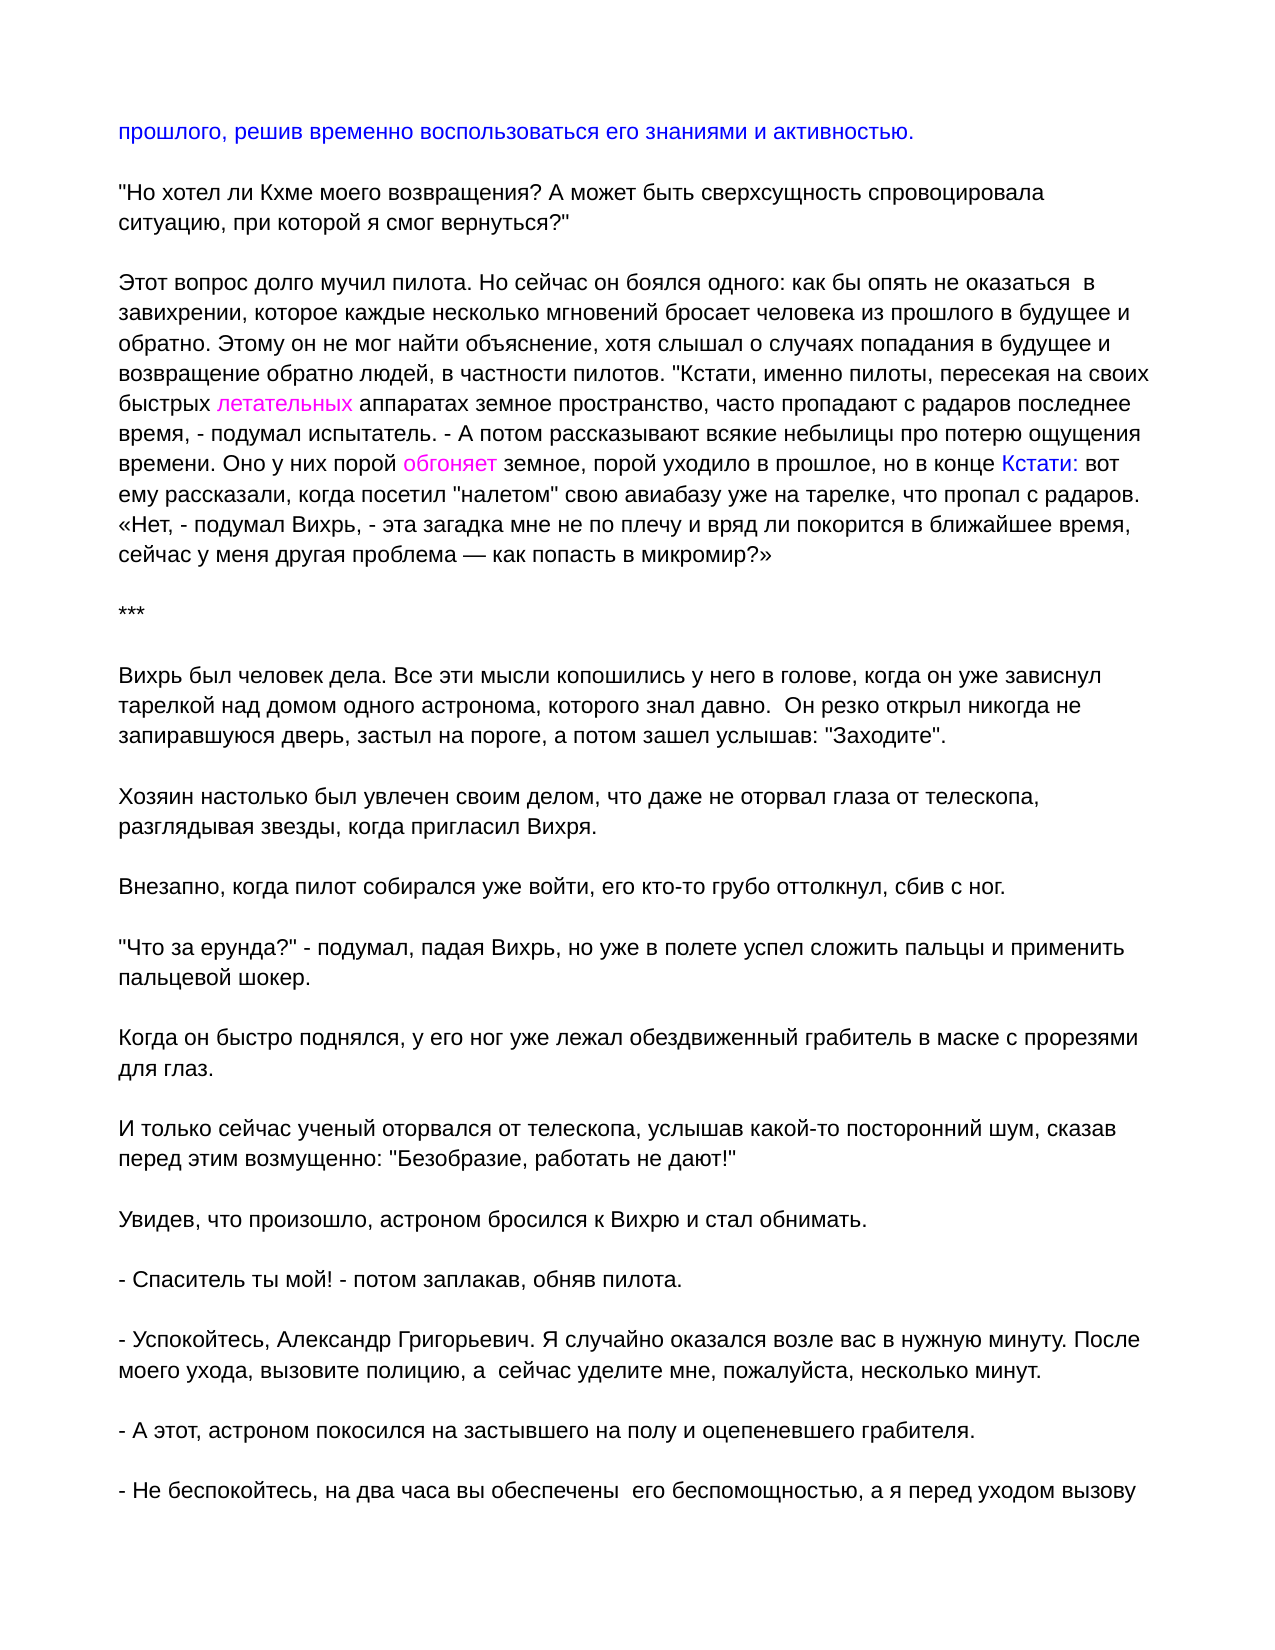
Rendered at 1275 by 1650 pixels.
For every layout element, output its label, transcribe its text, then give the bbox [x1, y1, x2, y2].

text - А этот, астроном покосился на застывшего на полу и оцепеневшего грабителя. [118, 1417, 1157, 1443]
text "Что за ерунда?" - подумал, падая Вихрь, но уже в полете успел сложить пальцы и применить пальцевой шокер. [118, 934, 1157, 990]
text - Не беспокойтесь, на два часа вы обеспечены его беспомощностью, а я перед уходом вызову [118, 1477, 1157, 1504]
text Когда он быстро поднялся, у его ног уже лежал обездвиженный грабитель в маске с прорезями для глаз. [118, 1024, 1157, 1081]
text - Спаситель ты мой! - потом заплакав, обняв пилота. [118, 1266, 1157, 1292]
text - Успокойтесь, Александр Григорьевич. Я случайно оказался возле вас в нужную минуту. После моего ухода, вызовите полицию, а сейчас уделите мне, пожалуйста, несколько минут. [118, 1326, 1157, 1383]
text прошлого, решив временно воспользоваться его знаниями и активностью. [118, 118, 1157, 144]
text *** [118, 601, 1157, 628]
text Хозяин настолько был увлечен своим делом, что даже не оторвал глаза от телескопа, разглядывая звезды, когда пригласил Вихря. [118, 783, 1157, 839]
text Внезапно, когда пилот собирался уже войти, его кто-то грубо оттолкнул, сбив с ног. [118, 873, 1157, 900]
text Увидев, что произошло, астроном бросился к Вихрю и стал обнимать. [118, 1206, 1157, 1232]
text "Но хотел ли Кхме моего возвращения? А может быть сверхсущность спровоцировала ситуацию, при которой я смог вернуться?" [118, 178, 1157, 235]
text Этот вопрос долго мучил пилота. Но сейчас он боялся одного: как бы опять не оказаться в завихрении, которое каждые несколько мгновений бросает человека из прошлого в будущее и обратно. Этому он не мог найти объяснение, хотя слышал о случаях попадания в будущее и возвращение обратно людей, в частности пилотов. "Кстати, именно пилоты, пересекая на своих быстрых летательных аппаратах земное пространство, часто пропадают с радаров последнее время, - подумал испытатель. - А потом рассказывают всякие небылицы про потерю ощущения времени. Оно у них порой обгоняет земное, порой уходило в прошлое, но в конце Кстати: вот ему рассказали, когда посетил "налетом" свою авиабазу уже на тарелке, что пропал с радаров. «Нет, - подумал Вихрь, - эта загадка мне не по плечу и вряд ли покорится в ближайшее время, сейчас у меня другая проблема — как попасть в микромир?» [118, 269, 1157, 567]
text Вихрь был человек дела. Все эти мысли копошились у него в голове, когда он уже зависнул тарелкой над домом одного астронома, которого знал давно. Он резко открыл никогда не запиравшуюся дверь, застыл на пороге, а потом зашел услышав: "Заходите". [118, 662, 1157, 749]
text И только сейчас ученый оторвался от телескопа, услышав какой-то посторонний шум, сказав перед этим возмущенно: "Безобразие, работать не дают!" [118, 1115, 1157, 1172]
